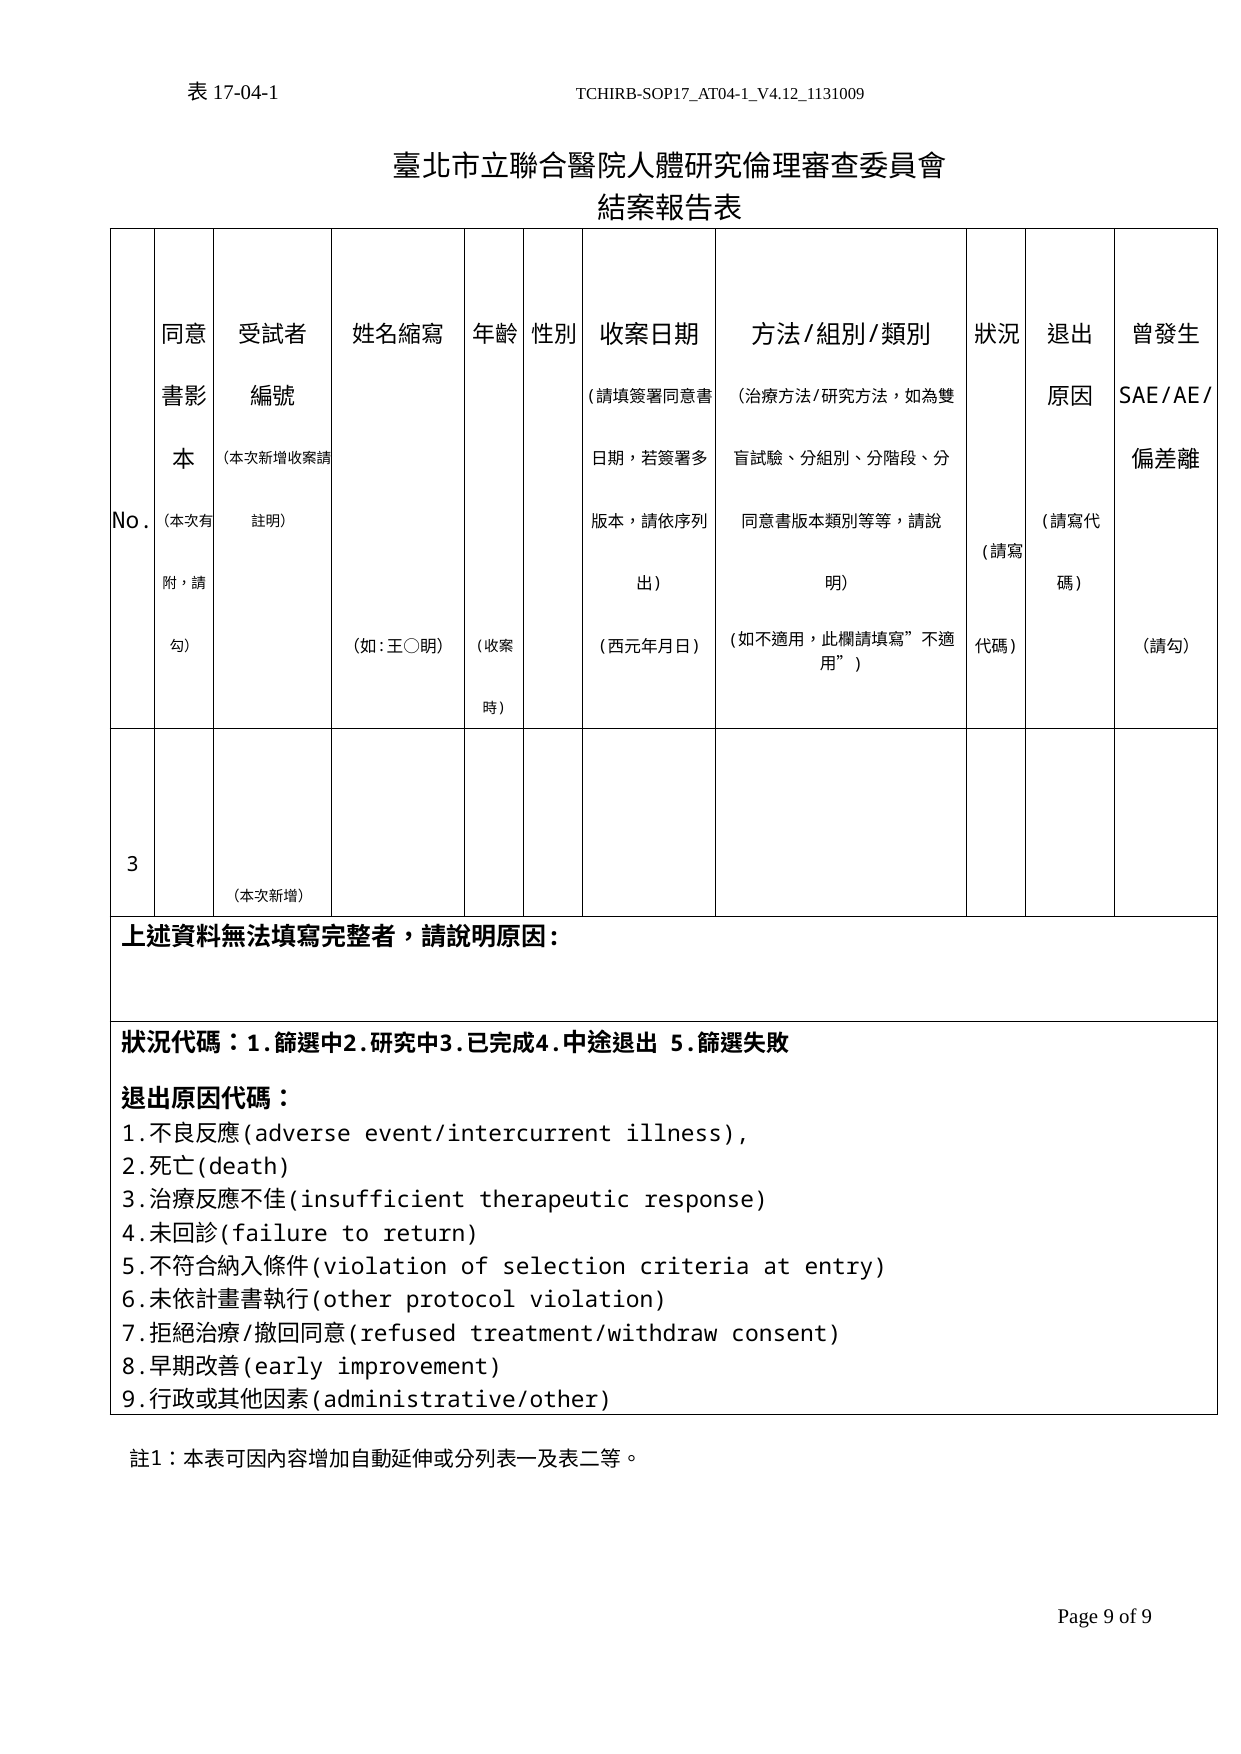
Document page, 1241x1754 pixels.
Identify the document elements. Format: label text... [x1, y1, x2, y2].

table_cell [967, 729, 1025, 916]
table_cell [583, 729, 715, 916]
table_cell [524, 729, 582, 916]
table_cell 3 [111, 729, 154, 916]
table_header 曾發生SAE/AE/偏差離 （請勾） [1115, 229, 1217, 728]
table_header 同意書影本 （本次有附，請勾） [155, 229, 213, 728]
table_header 受試者 編號 （本次新增收案請註明） [214, 229, 331, 728]
table_header 年齡 (收案時) [465, 229, 523, 728]
text 註1：本表可因內容增加自動延伸或分列表一及表二等。 [129, 1416, 1152, 1478]
table_header 收案日期 (請填簽署同意書日期，若簽署多版本，請依序列出) (西元年月日) [583, 229, 715, 728]
table_header 退出原因 (請寫代碼) [1026, 229, 1114, 728]
table_header 狀況 (請寫 代碼) [967, 229, 1025, 728]
table_header No. [111, 229, 154, 728]
table_cell 上述資料無法填寫完整者，請說明原因: [111, 917, 1217, 1021]
table_cell [1115, 729, 1217, 916]
table_cell [332, 729, 464, 916]
table_header 姓名縮寫 （如:王○眀） [332, 229, 464, 728]
table_header 方法/組別/類別 （治療方法/研究方法，如為雙盲試驗、分組別、分階段、分同意書版本類別等等，請說明） (如不適用，此欄請填寫”不適用”) [716, 229, 966, 728]
table_cell [465, 729, 523, 916]
table_cell [155, 729, 213, 916]
table_cell [1026, 729, 1114, 916]
table_cell [716, 729, 966, 916]
table_cell 狀況代碼：1.篩選中2.研究中3.已完成4.中途退出 5.篩選失敗 退出原因代碼： 1.不良反應(adverse event/intercurrent illness), 2.死亡(death) 3.治療反應不佳(insufficient therapeutic response) 4.未回診(failure to return) 5.不符合納入條件(violation of selection criteria at entry) 6.未依計畫書執行(other protocol violation) 7.拒絕治療/撤回同意(refused treatment/withdraw consent) 8.早期改善(early improvement) 9.行政或其他因素(administrative/other) [111, 1022, 1217, 1414]
table_cell （本次新增） [214, 729, 331, 916]
table_header 性別 [524, 229, 582, 728]
